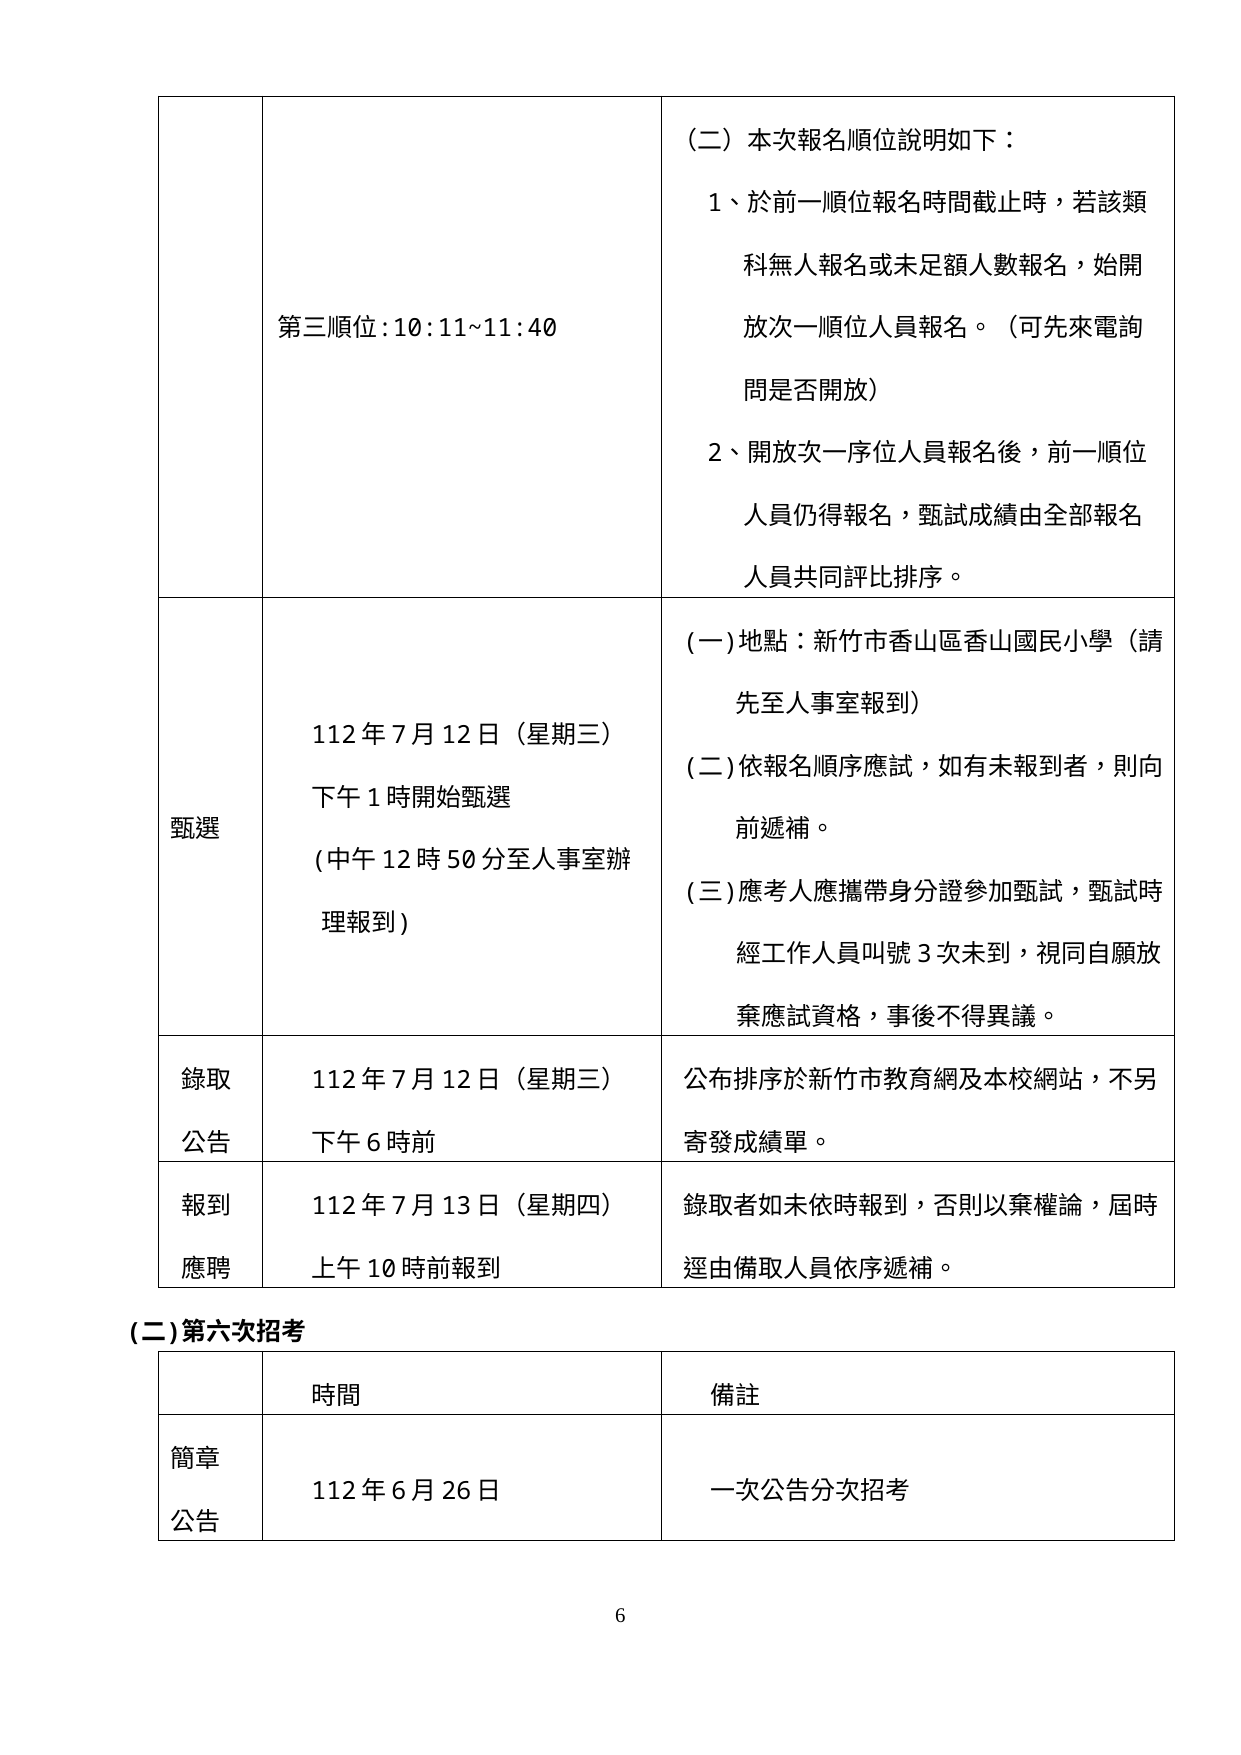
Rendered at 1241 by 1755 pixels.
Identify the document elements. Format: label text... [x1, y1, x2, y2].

table_cell 112年7月12日（星期三） 下午6時前 [263, 1036, 661, 1161]
table_header [159, 1352, 262, 1414]
table_header 時間 [263, 1352, 661, 1414]
table_cell 112年6月26日 [263, 1415, 661, 1540]
text (二)第六次招考 [126, 1288, 1152, 1351]
table_cell (一)地點：新竹市香山區香山國民小學（請先至人事室報到） (二)依報名順序應試，如有未報到者，則向前遞補。 (三)應考人應攜帶身分證參加甄試，甄試時經工作人員叫號3次未到，視同自願放棄應試資格，事後不得異議。 [662, 598, 1174, 1035]
table_cell 112年7月12日（星期三） 下午1時開始甄選 (中午12時50分至人事室辦理報到) [263, 598, 661, 1035]
table_cell （二）本次報名順位說明如下： 1、於前一順位報名時間截止時，若該類科無人報名或未足額人數報名，始開放次一順位人員報名。（可先來電詢問是否開放） 2、開放次一序位人員報名後，前一順位人員仍得報名，甄試成績由全部報名人員共同評比排序。 [662, 97, 1174, 597]
table_cell 錄取者如未依時報到，否則以棄權論，屆時逕由備取人員依序遞補。 [662, 1162, 1174, 1287]
table_cell 第三順位:10:11~11:40 [263, 97, 661, 597]
table_cell 公布排序於新竹市教育網及本校網站，不另寄發成績單。 [662, 1036, 1174, 1161]
table_cell 112年7月13日（星期四） 上午10時前報到 [263, 1162, 661, 1287]
table_header 備註 [662, 1352, 1174, 1414]
table_cell 一次公告分次招考 [662, 1415, 1174, 1540]
table_cell 錄取公告 [159, 1036, 262, 1161]
table_cell 報到應聘 [159, 1162, 262, 1287]
table_cell 簡章 公告 [159, 1415, 262, 1540]
table_cell [159, 97, 262, 597]
table_cell 甄選 [159, 598, 262, 1035]
